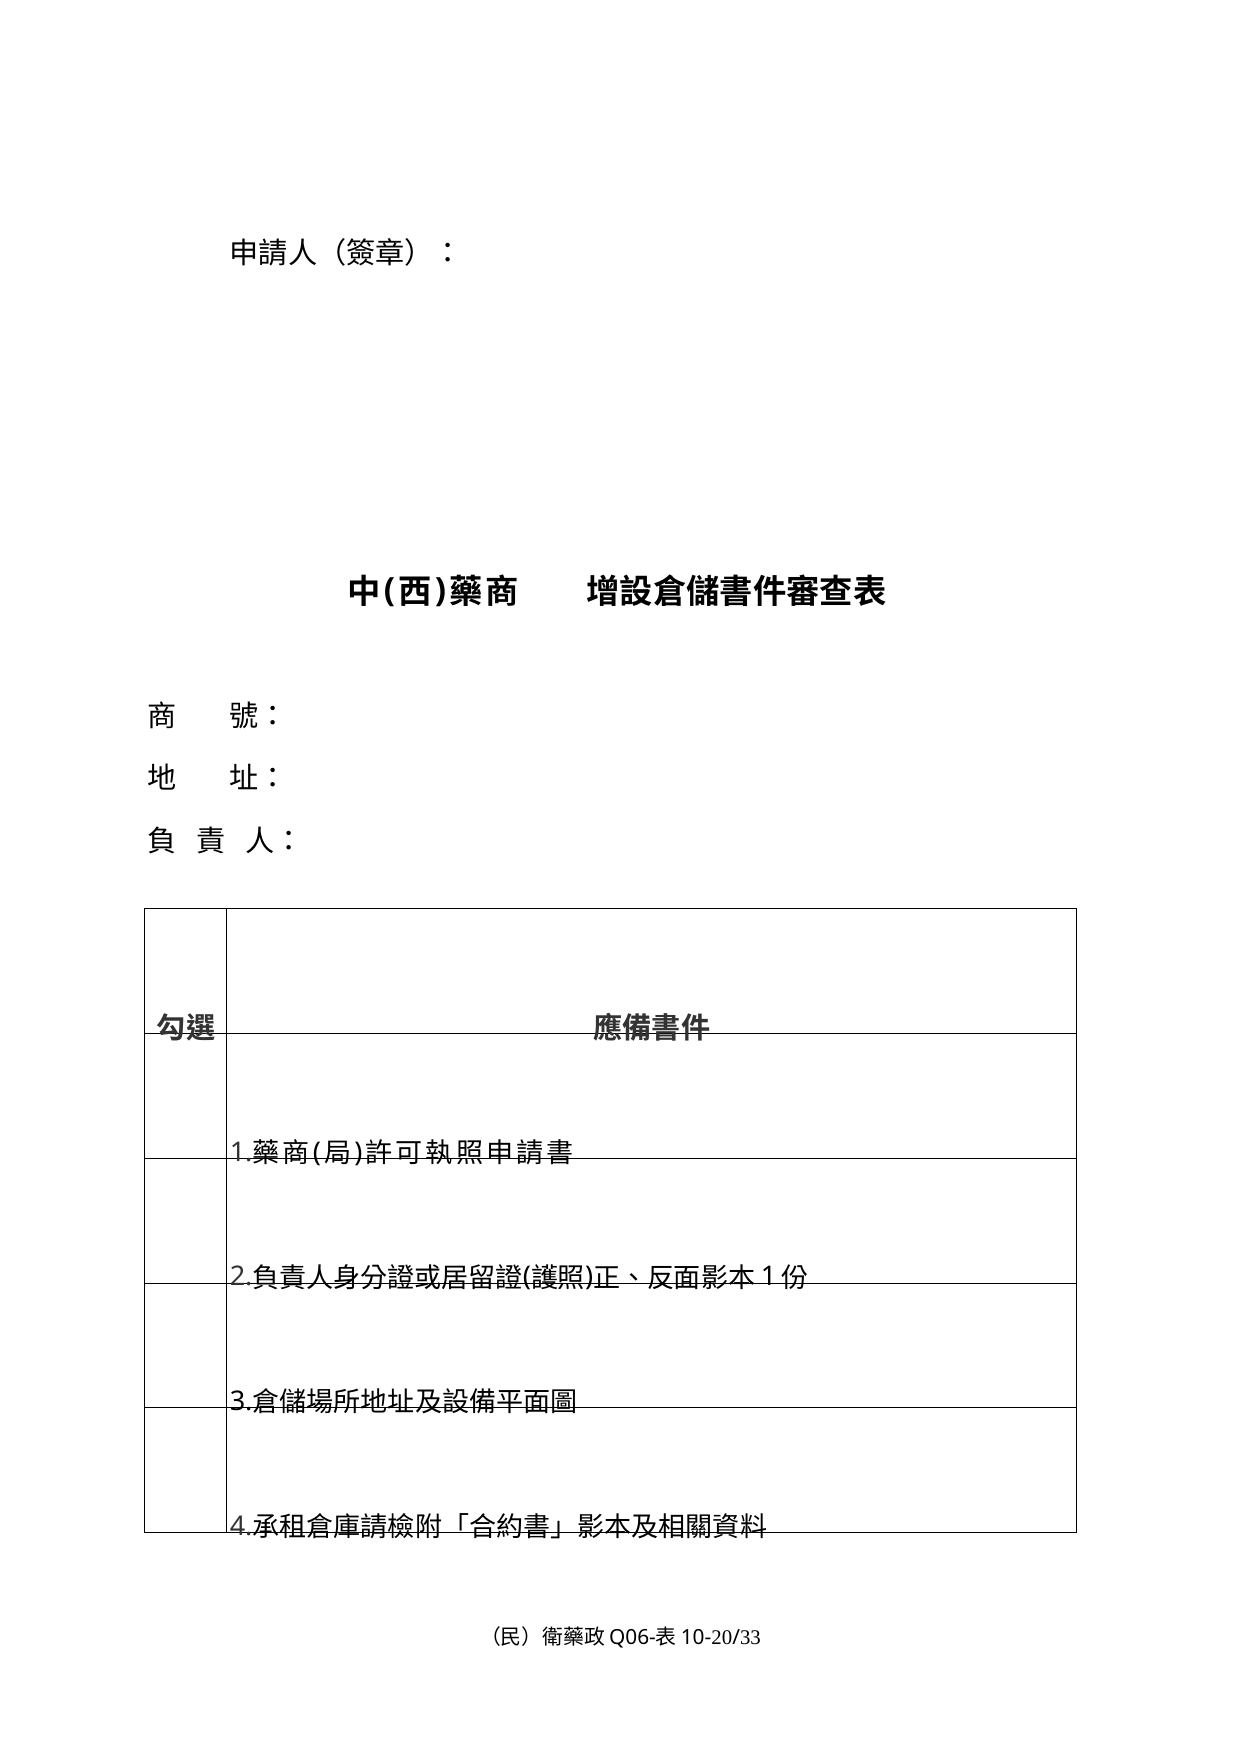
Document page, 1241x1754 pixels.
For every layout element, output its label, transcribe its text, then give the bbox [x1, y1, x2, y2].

table_cell 應備書件 [227, 909, 1076, 1033]
table_cell 4.承租倉庫請檢附「合約書」影本及相關資料 [227, 1408, 1076, 1532]
table_cell [145, 1284, 226, 1407]
table_cell 負 責 人： [145, 783, 1077, 846]
table_cell [145, 1408, 226, 1532]
table_cell 商 號： [145, 659, 1077, 721]
table_cell [145, 159, 227, 294]
table_cell 勾選 [145, 909, 226, 1033]
table_cell [145, 1159, 226, 1282]
table_cell 2.負責人身分證或居留證(護照)正、反面影本1份 [227, 1159, 1076, 1282]
table_cell 1.藥商(局)許可執照申請書 [227, 1034, 1076, 1158]
table_cell 地 址： [145, 721, 1077, 783]
table_cell 中(西)藥商 增設倉儲書件審查表 [145, 295, 1077, 658]
table_cell 申請人（簽章）： [227, 159, 1077, 294]
table_cell [145, 1034, 226, 1158]
table_cell [145, 846, 1077, 908]
table_cell 3.倉儲場所地址及設備平面圖 [227, 1284, 1076, 1407]
